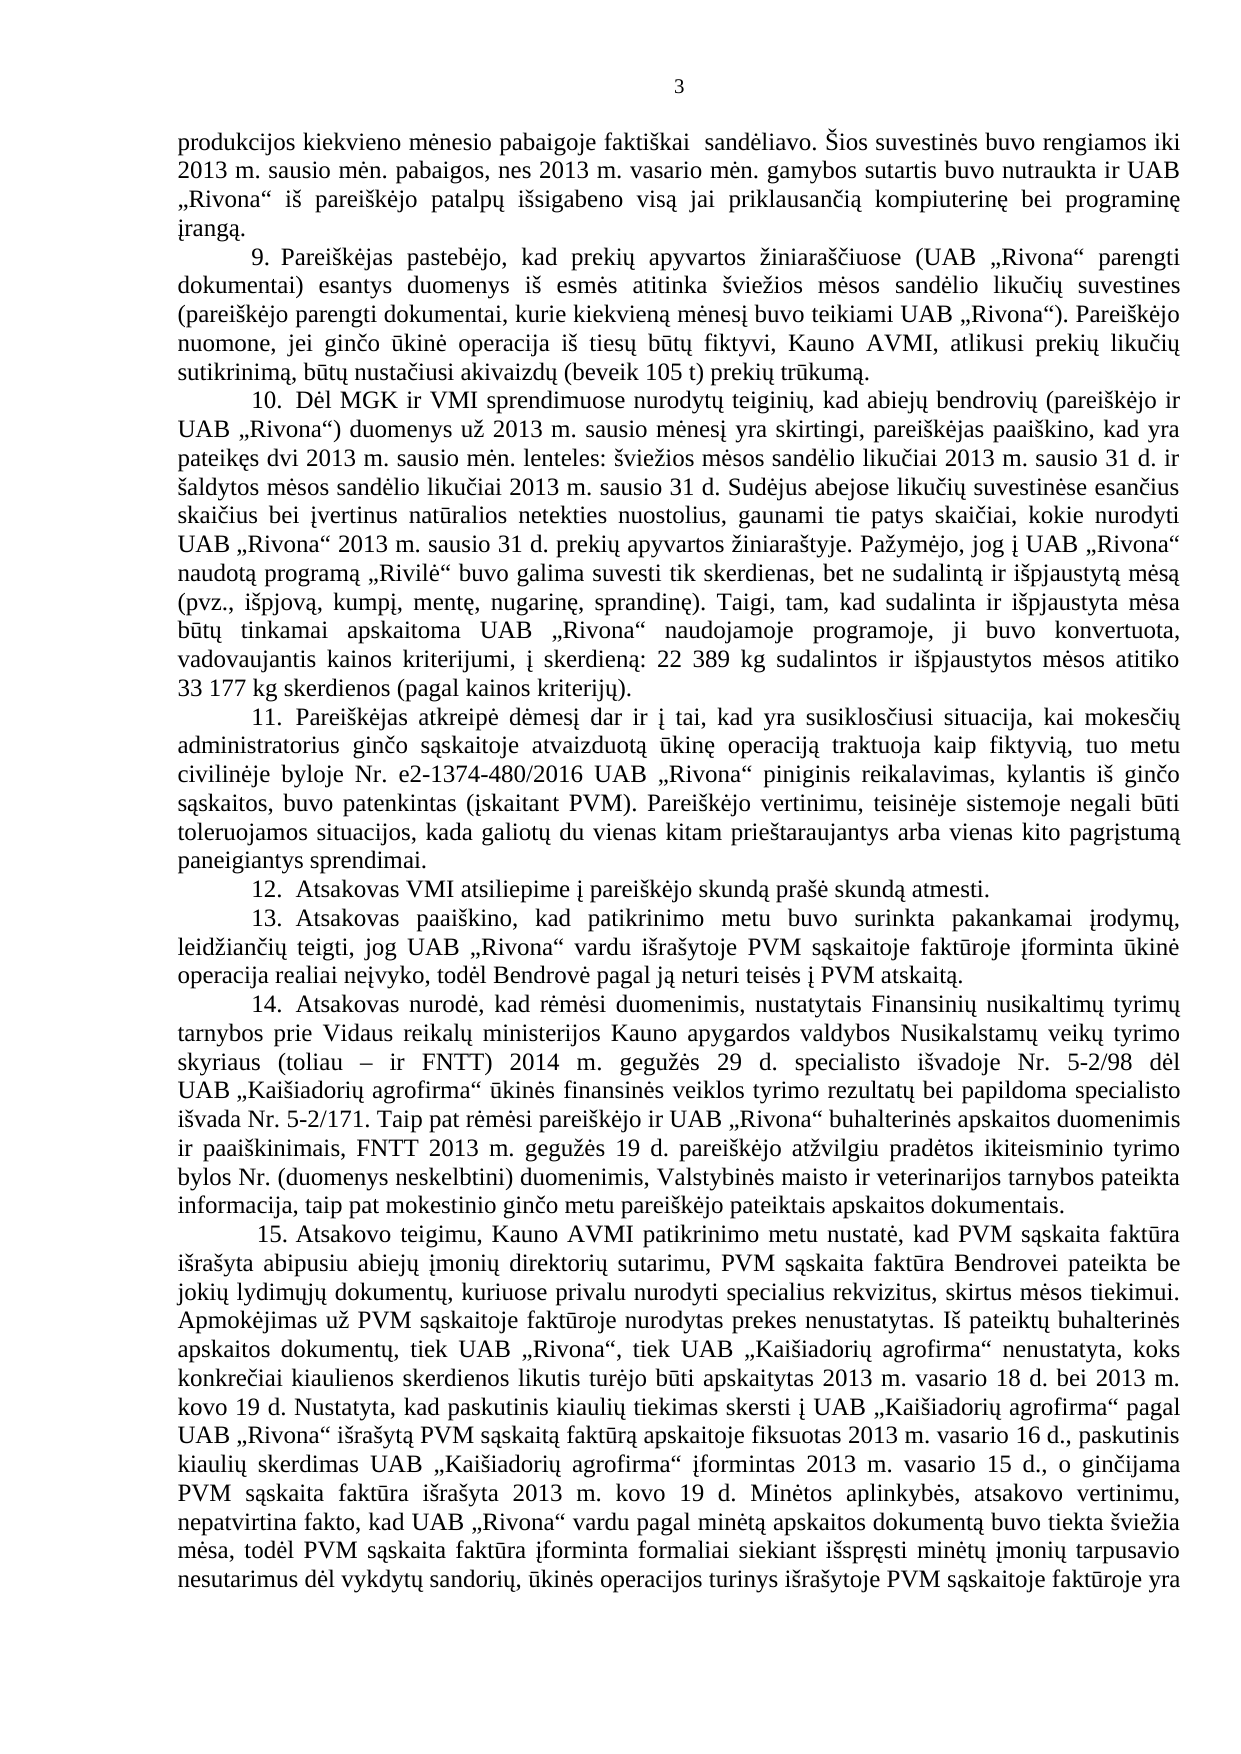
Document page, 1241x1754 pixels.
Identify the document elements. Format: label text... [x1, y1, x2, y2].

text 9. Pareiškėjas pastebėjo, kad prekių apyvartos žiniaraščiuose (UAB „Rivona“ parengti dokumentai) esantys duomenys iš esmės atitinka šviežios mėsos sandėlio likučių suvestines (pareiškėjo parengti dokumentai, kurie kiekvieną mėnesį buvo teikiami UAB „Rivona“). Pareiškėjo nuomone, jei ginčo ūkinė operacija iš tiesų būtų fiktyvi, Kauno AVMI, atlikusi prekių likučių sutikrinimą, būtų nustačiusi akivaizdų (beveik 105 t) prekių trūkumą. [177, 242, 1181, 385]
text 15. Atsakovo teigimu, Kauno AVMI patikrinimo metu nustatė, kad PVM sąskaita faktūra išrašyta abipusiu abiejų įmonių direktorių sutarimu, PVM sąskaita faktūra Bendrovei pateikta be jokių lydimųjų dokumentų, kuriuose privalu nurodyti specialius rekvizitus, skirtus mėsos tiekimui. Apmokėjimas už PVM sąskaitoje faktūroje nurodytas prekes nenustatytas. Iš pateiktų buhalterinės apskaitos dokumentų, tiek UAB „Rivona“, tiek UAB „Kaišiadorių agrofirma“ nenustatyta, koks konkrečiai kiaulienos skerdienos likutis turėjo būti apskaitytas 2013 m. vasario 18 d. bei 2013 m. kovo 19 d. Nustatyta, kad paskutinis kiaulių tiekimas skersti į UAB „Kaišiadorių agrofirma“ pagal UAB „Rivona“ išrašytą PVM sąskaitą faktūrą apskaitoje fiksuotas 2013 m. vasario 16 d., paskutinis kiaulių skerdimas UAB „Kaišiadorių agrofirma“ įformintas 2013 m. vasario 15 d., o ginčijama PVM sąskaita faktūra išrašyta 2013 m. kovo 19 d. Minėtos aplinkybės, atsakovo vertinimu, nepatvirtina fakto, kad UAB „Rivona“ vardu pagal minėtą apskaitos dokumentą buvo tiekta šviežia mėsa, todėl PVM sąskaita faktūra įforminta formaliai siekiant išspręsti minėtų įmonių tarpusavio nesutarimus dėl vykdytų sandorių, ūkinės operacijos turinys išrašytoje PVM sąskaitoje faktūroje yra [177, 1219, 1181, 1593]
text 13. Atsakovas paaiškino, kad patikrinimo metu buvo surinkta pakankamai įrodymų, leidžiančių teigti, jog UAB „Rivona“ vardu išrašytoje PVM sąskaitoje faktūroje įforminta ūkinė operacija realiai neįvyko, todėl Bendrovė pagal ją neturi teisės į PVM atskaitą. [177, 903, 1181, 989]
text 12. Atsakovas VMI atsiliepime į pareiškėjo skundą prašė skundą atmesti. [177, 874, 1181, 903]
text 11. Pareiškėjas atkreipė dėmesį dar ir į tai, kad yra susiklosčiusi situacija, kai mokesčių administratorius ginčo sąskaitoje atvaizduotą ūkinę operaciją traktuoja kaip fiktyvią, tuo metu civilinėje byloje Nr. e2-1374-480/2016 UAB „Rivona“ piniginis reikalavimas, kylantis iš ginčo sąskaitos, buvo patenkintas (įskaitant PVM). Pareiškėjo vertinimu, teisinėje sistemoje negali būti toleruojamos situacijos, kada galiotų du vienas kitam prieštaraujantys arba vienas kito pagrįstumą paneigiantys sprendimai. [177, 702, 1181, 874]
text 10. Dėl MGK ir VMI sprendimuose nurodytų teiginių, kad abiejų bendrovių (pareiškėjo ir UAB „Rivona“) duomenys už 2013 m. sausio mėnesį yra skirtingi, pareiškėjas paaiškino, kad yra pateikęs dvi 2013 m. sausio mėn. lenteles: šviežios mėsos sandėlio likučiai 2013 m. sausio 31 d. ir šaldytos mėsos sandėlio likučiai 2013 m. sausio 31 d. Sudėjus abejose likučių suvestinėse esančius skaičius bei įvertinus natūralios netekties nuostolius, gaunami tie patys skaičiai, kokie nurodyti UAB „Rivona“ 2013 m. sausio 31 d. prekių apyvartos žiniaraštyje. Pažymėjo, jog į UAB „Rivona“ naudotą programą „Rivilė“ buvo galima suvesti tik skerdienas, bet ne sudalintą ir išpjaustytą mėsą (pvz., išpjovą, kumpį, mentę, nugarinę, sprandinę). Taigi, tam, kad sudalinta ir išpjaustyta mėsa būtų tinkamai apskaitoma UAB „Rivona“ naudojamoje programoje, ji buvo konvertuota, vadovaujantis kainos kriterijumi, į skerdieną: 22 389 kg sudalintos ir išpjaustytos mėsos atitiko 33 177 kg skerdienos (pagal kainos kriterijų). [177, 385, 1181, 702]
text produkcijos kiekvieno mėnesio pabaigoje faktiškai sandėliavo. Šios suvestinės buvo rengiamos iki 2013 m. sausio mėn. pabaigos, nes 2013 m. vasario mėn. gamybos sutartis buvo nutraukta ir UAB „Rivona“ iš pareiškėjo patalpų išsigabeno visą jai priklausančią kompiuterinę bei programinę įrangą. [177, 127, 1181, 242]
text 14. Atsakovas nurodė, kad rėmėsi duomenimis, nustatytais Finansinių nusikaltimų tyrimų tarnybos prie Vidaus reikalų ministerijos Kauno apygardos valdybos Nusikalstamų veikų tyrimo skyriaus (toliau – ir FNTT) 2014 m. gegužės 29 d. specialisto išvadoje Nr. 5-2/98 dėl UAB „Kaišiadorių agrofirma“ ūkinės finansinės veiklos tyrimo rezultatų bei papildoma specialisto išvada Nr. 5-2/171. Taip pat rėmėsi pareiškėjo ir UAB „Rivona“ buhalterinės apskaitos duomenimis ir paaiškinimais, FNTT 2013 m. gegužės 19 d. pareiškėjo atžvilgiu pradėtos ikiteisminio tyrimo bylos Nr. (duomenys neskelbtini) duomenimis, Valstybinės maisto ir veterinarijos tarnybos pateikta informacija, taip pat mokestinio ginčo metu pareiškėjo pateiktais apskaitos dokumentais. [177, 989, 1181, 1219]
